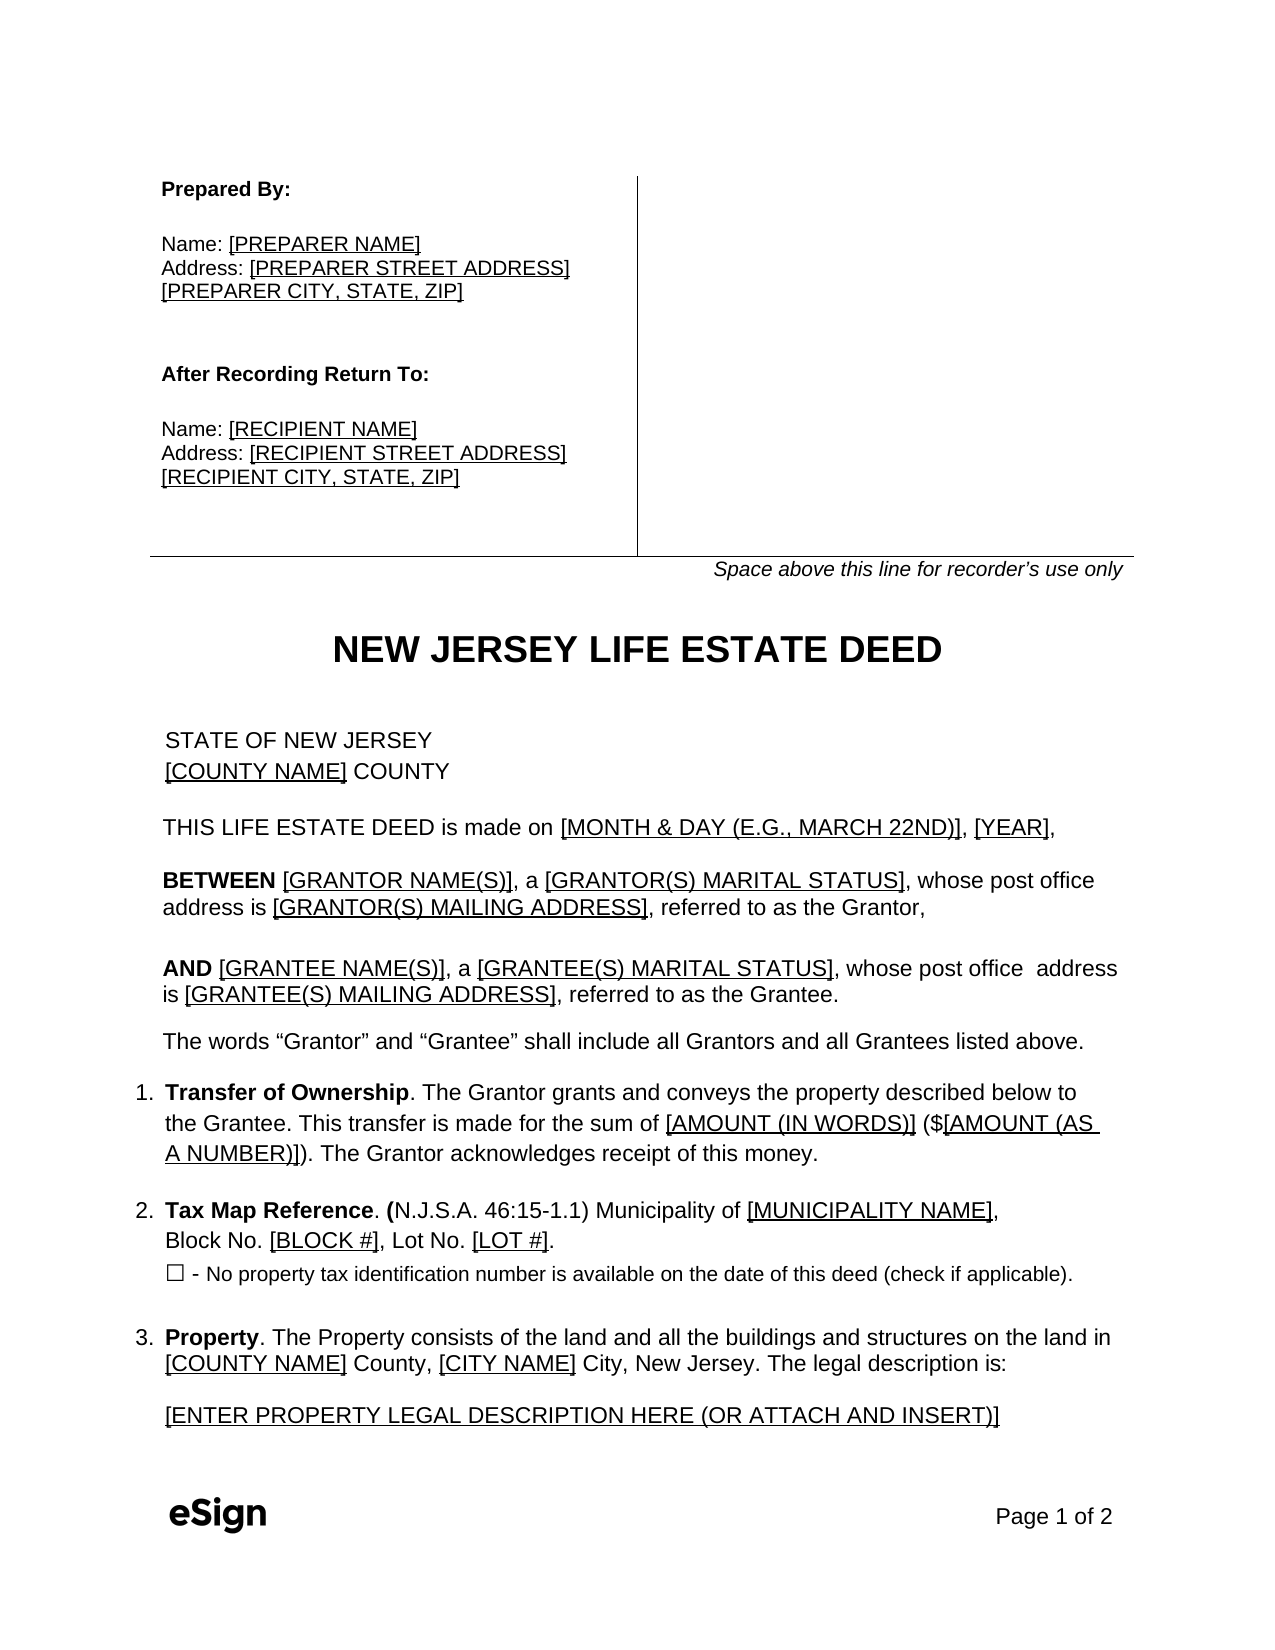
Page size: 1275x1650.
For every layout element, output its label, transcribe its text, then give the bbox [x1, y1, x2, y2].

text NEW JERSEY LIFE ESTATE DEED [150, 628, 1125, 671]
table_header Prepared By: Name: [PREPARER NAME] Address: [PREPARER STREET ADDRESS] [PREPARER CITY, STATE, ZIP] After Recording Return To: Name: [RECIPIENT NAME] Address: [RECIPIENT STREET ADDRESS] [RECIPIENT CITY, STATE, ZIP] [150, 176, 637, 556]
list Property. The Property consists of the land and all the buildings and structures on the land in [COUNTY NAME] County, [CITY NAME] City, New Jersey. The legal description is: [135, 1323, 1125, 1376]
text Block No. [BLOCK #], Lot No. [LOT #]. [165, 1227, 1125, 1253]
text STATE OF NEW JERSEY [150, 727, 1125, 754]
text BETWEEN [GRANTOR NAME(S)], a [GRANTOR(S) MARITAL STATUS], whose post office address is [GRANTOR(S) MAILING ADDRESS], referred to as the Grantor, [162, 867, 1125, 920]
text Space above this line for recorder’s use only [150, 557, 1125, 581]
table_header [638, 176, 1134, 556]
list ☐ - No property tax identification number is available on the date of this deed (check if applicable). [165, 1257, 1125, 1288]
text AND [GRANTEE NAME(S)], a [GRANTEE(S) MARITAL STATUS], whose post office address is [GRANTEE(S) MAILING ADDRESS], referred to as the Grantee. [162, 955, 1125, 1008]
list Tax Map Reference. (N.J.S.A. 46:15-1.1) Municipality of [MUNICIPALITY NAME], [135, 1197, 1125, 1223]
text [ENTER PROPERTY LEGAL DESCRIPTION HERE (OR ATTACH AND INSERT)] [165, 1402, 1125, 1429]
text [COUNTY NAME] COUNTY [150, 758, 1125, 784]
list Transfer of Ownership. The Grantor grants and conveys the property described below to the Grantee. This transfer is made for the sum of [AMOUNT (IN WORDS)] ($[AMOUNT (AS A NUMBER)]). The Grantor acknowledges receipt of this money. [135, 1079, 1110, 1166]
text THIS LIFE ESTATE DEED is made on [MONTH & DAY (E.G., MARCH 22ND)], [YEAR], [162, 814, 1125, 841]
text The words “Grantor” and “Grantee” shall include all Grantors and all Grantees listed above. [162, 1028, 1110, 1055]
